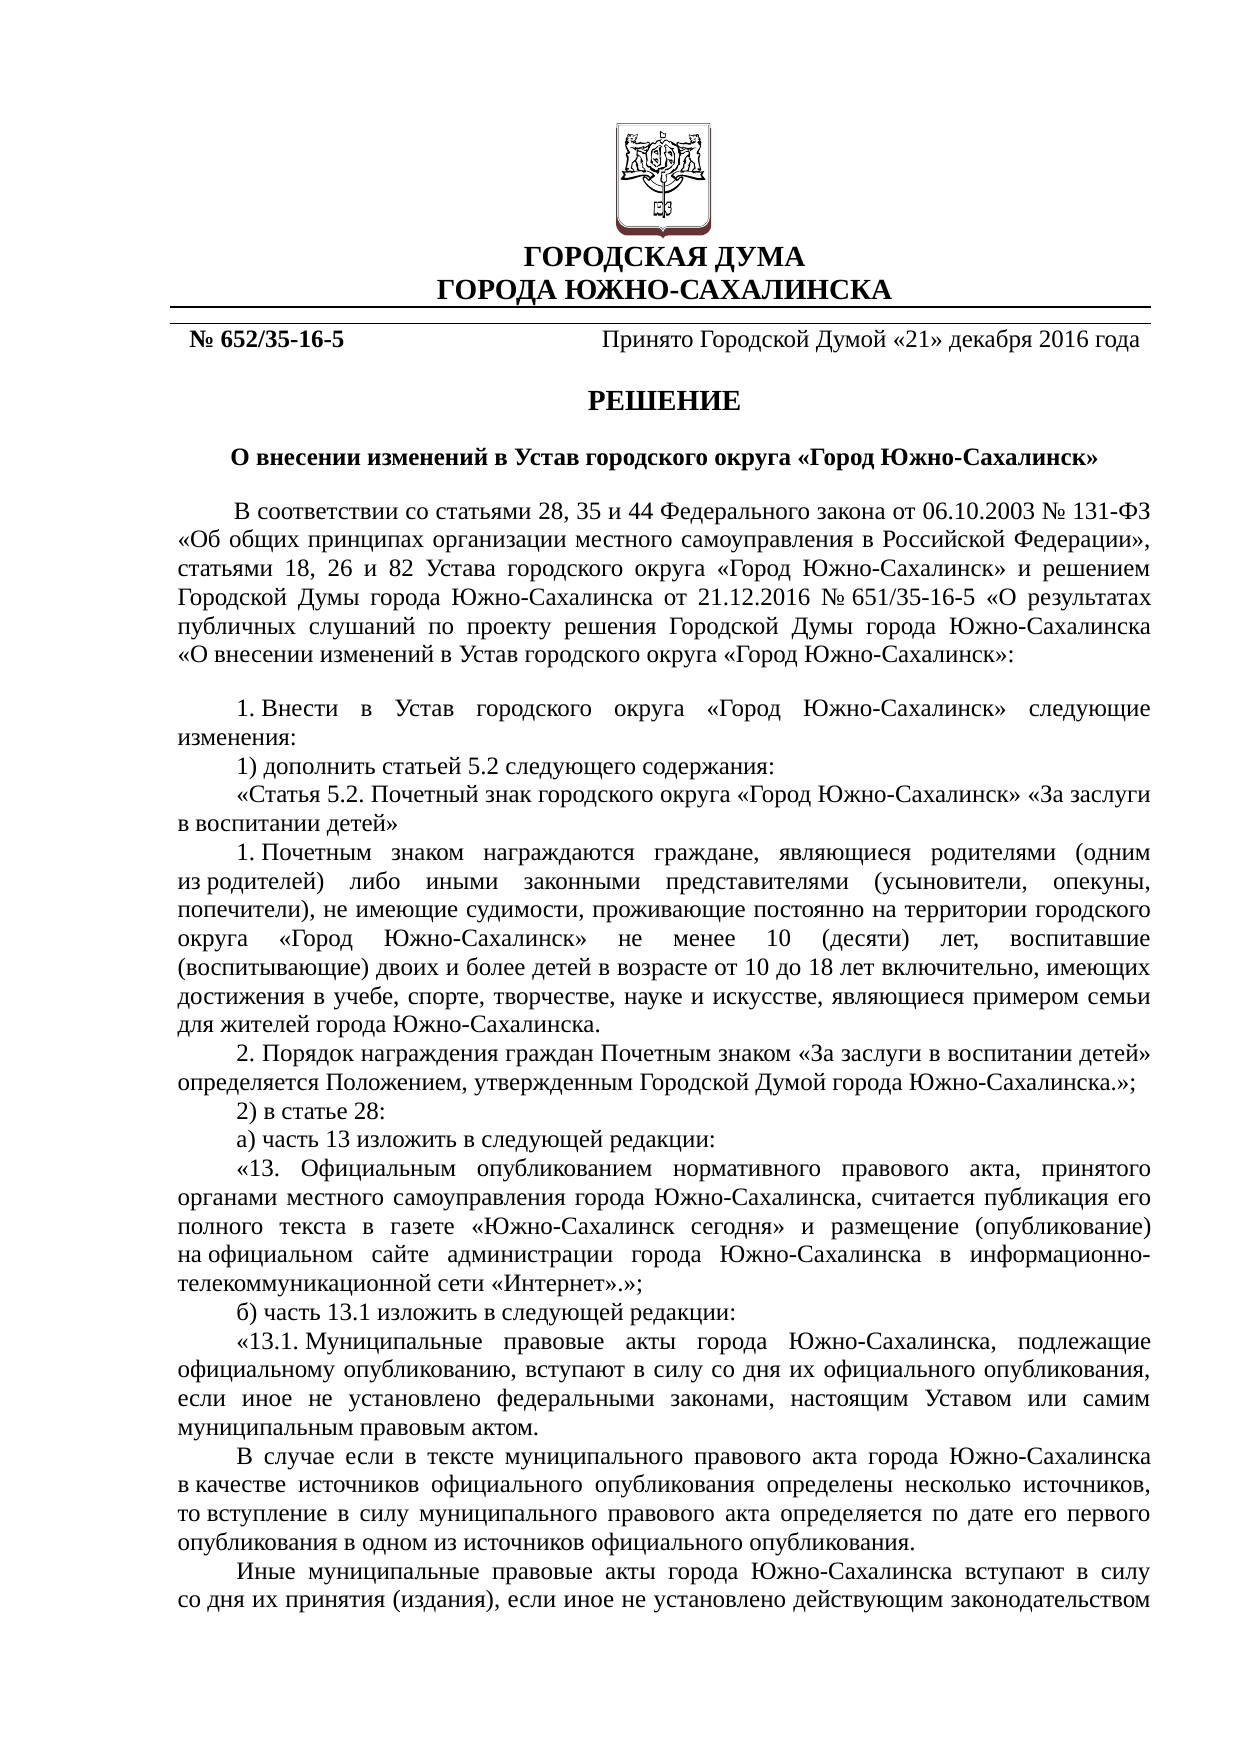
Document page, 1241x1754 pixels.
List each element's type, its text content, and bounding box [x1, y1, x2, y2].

text В случае если в тексте муниципального правового акта города Южно-Сахалинска в качестве источников официального опубликования определены несколько источников, то вступление в силу муниципального правового акта определяется по дате его первого опубликования в одном из источников официального опубликования. [177, 1441, 1152, 1556]
text 2. Порядок награждения граждан Почетным знаком «За заслуги в воспитании детей» определяется Положением, утвержденным Городской Думой города Южно-Сахалинска.»; [177, 1038, 1152, 1096]
text «13. Официальным опубликованием нормативного правового акта, принятого органами местного самоуправления города Южно-Сахалинска, считается публикация его полного текста в газете «Южно-Сахалинск сегодня» и размещение (опубликование) на официальном сайте администрации города Южно-Сахалинска в информационно-телекоммуникационной сети «Интернет».»; [177, 1153, 1152, 1297]
text 1. Почетным знаком награждаются граждане, являющиеся родителями (одним из родителей) либо иными законными представителями (усыновители, опекуны, попечители), не имеющие судимости, проживающие постоянно на территории городского округа «Город Южно-Сахалинск» не менее 10 (десяти) лет, воспитавшие (воспитывающие) двоих и более детей в возрасте от 10 до 18 лет включительно, имеющих достижения в учебе, спорте, творчестве, науке и искусстве, являющиеся примером семьи для жителей города Южно-Сахалинска. [177, 837, 1152, 1038]
text ГОРОДСКАЯ ДУМА [177, 239, 1152, 272]
text РЕШЕНИЕ [177, 383, 1152, 417]
text 1) дополнить статьей 5.2 следующего содержания: [177, 751, 1152, 779]
text Иные муниципальные правовые акты города Южно-Сахалинска вступают в силу со дня их принятия (издания), если иное не установлено действующим законодательством [177, 1556, 1152, 1613]
text В соответствии со статьями 28, 35 и 44 Федерального закона от 06.10.2003 № 131-ФЗ «Об общих принципах организации местного самоуправления в Российской Федерации», статьями 18, 26 и 82 Устава городского округа «Город Южно-Сахалинск» и решением Городской Думы города Южно-Сахалинска от 21.12.2016 № 651/35-16-5 «О результатах публичных слушаний по проекту решения Городской Думы города Южно-Сахалинска «О внесении изменений в Устав городского округа «Город Южно-Сахалинск»: [177, 496, 1152, 668]
text О внесении изменений в Устав городского округа «Город Южно-Сахалинск» [177, 442, 1152, 471]
text № 652/35-16-5 Принято Городской Думой «21» декабря 2016 года [177, 324, 1152, 353]
text «Статья 5.2. Почетный знак городского округа «Город Южно-Сахалинск» «За заслуги в воспитании детей» [177, 779, 1152, 837]
text а) часть 13 изложить в следующей редакции: [177, 1124, 1152, 1153]
text «13.1. Муниципальные правовые акты города Южно-Сахалинска, подлежащие официальному опубликованию, вступают в силу со дня их официального опубликования, если иное не установлено федеральными законами, настоящим Уставом или самим муниципальным правовым актом. [177, 1326, 1152, 1441]
text 1. Внести в Устав городского округа «Город Южно-Сахалинск» следующие изменения: [177, 693, 1152, 751]
table_header [170, 308, 1151, 323]
text городА южно-сахалинскА [177, 272, 1152, 306]
text 2) в статье 28: [177, 1096, 1152, 1124]
text б) часть 13.1 изложить в следующей редакции: [177, 1297, 1152, 1326]
